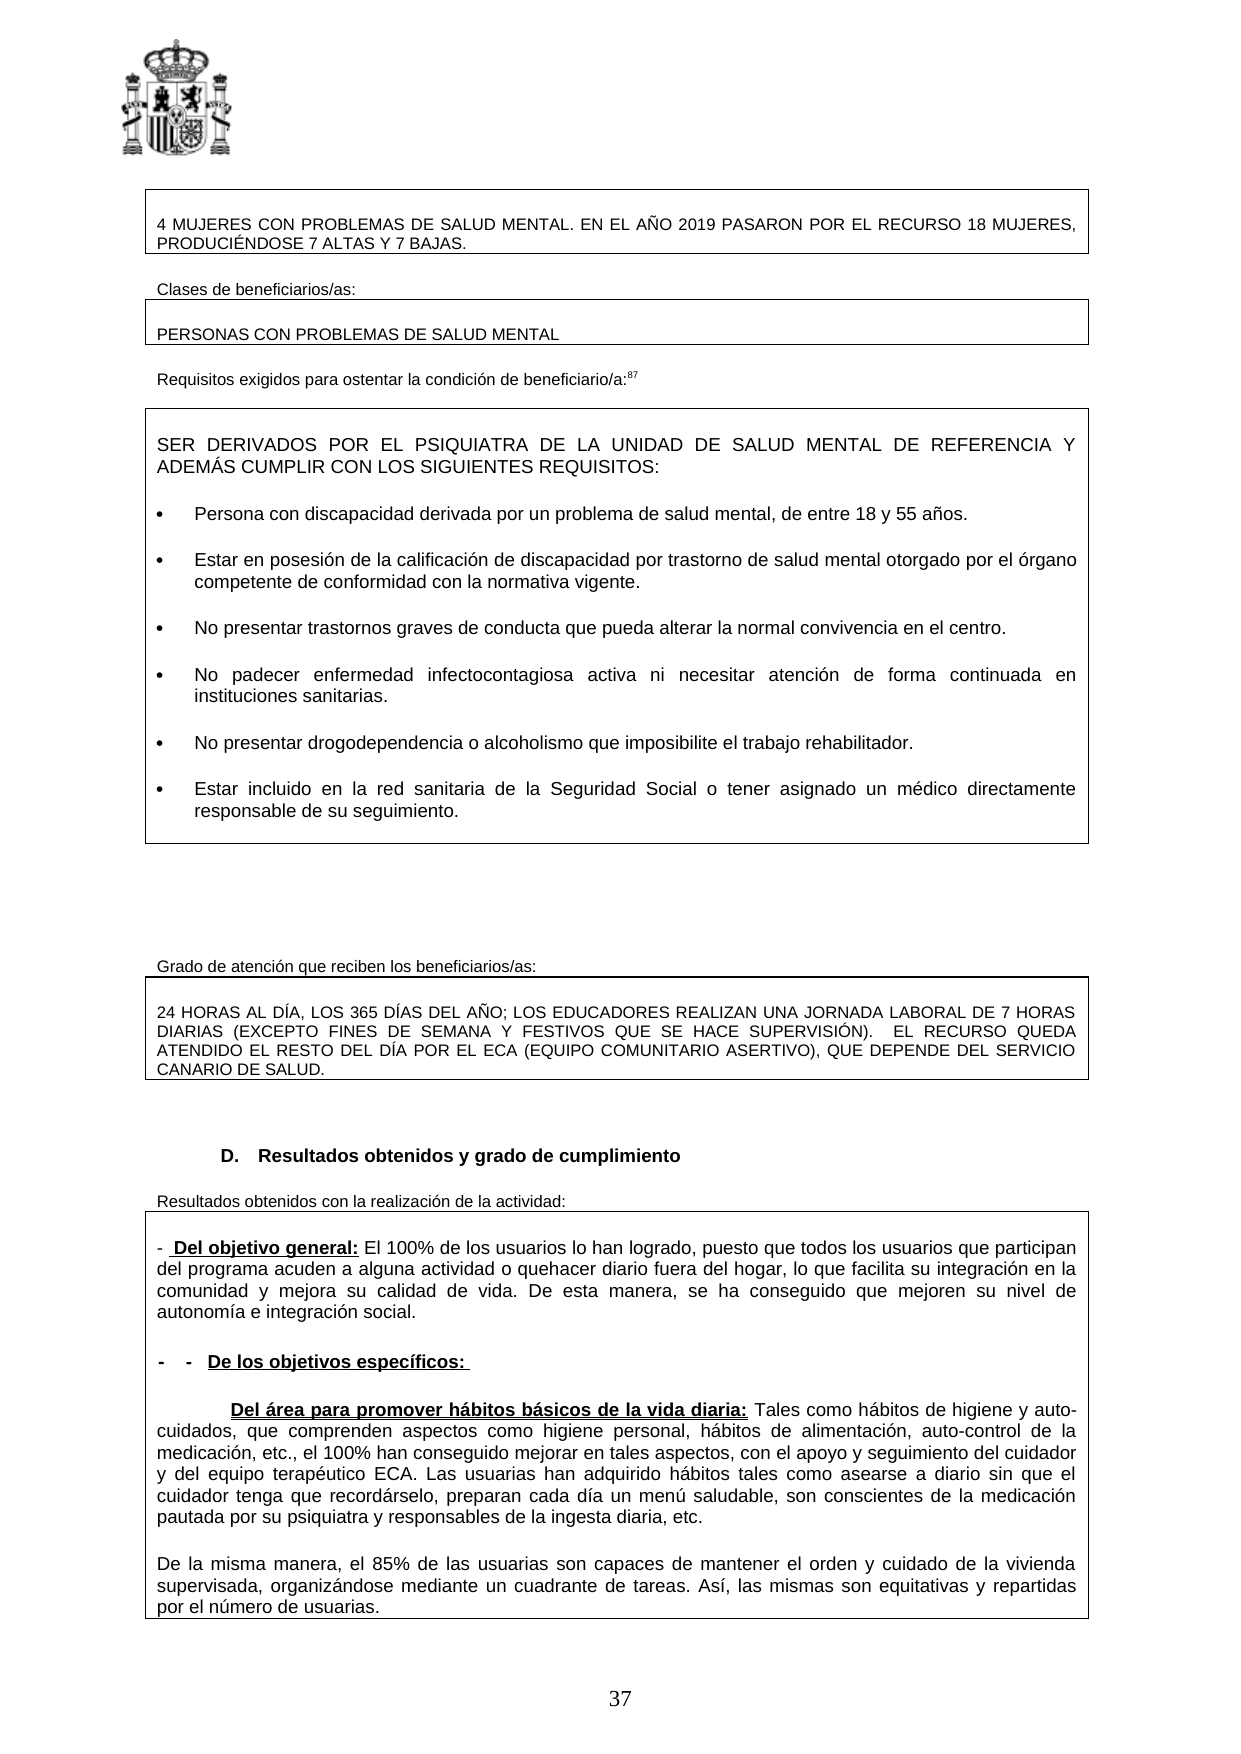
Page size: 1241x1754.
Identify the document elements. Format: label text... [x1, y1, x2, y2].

table_header Beneficiarios/as de la actividad Resultados obtenidos y grado de cumplimiento Identificación de la actividad Beneficiarios/as de la actividad Resultados obtenidos y grado de cumplimiento Identificación de la actividad Beneficiarios/as de la actividad Resultados obtenidos y grado de cumplimiento Identificación de la actividad Beneficiarios/as de la actividad Resultados obtenidos y grado de cumplimiento ATENCIÓN DOMICILIARIA Beneficiarios/as de la actividad Resultados obtenidos y grado de cumplimiento Coste y financiación de la actividad Identificación de la actividad 3: MINIRESIDENCIAS Beneficiarios/as de la actividad Resultados obtenidos y grado de cumplimiento Beneficiarios/as de la actividad Resultados obtenidos y grado de cumplimiento [134, 189, 1180, 1618]
table_cell Clases de beneficiarios/as: [145, 254, 1089, 298]
table_header Resultados obtenidos con la realización de la actividad: [145, 1166, 1089, 1211]
table_cell 24 HORAS AL DÍA, LOS 365 DÍAS DEL AÑO; LOS EDUCADORES REALIZAN UNA JORNADA LABORAL DE 7 HORAS DIARIAS (EXCEPTO FINES DE SEMANA Y FESTIVOS QUE SE HACE SUPERVISIÓN). EL RECURSO QUEDA ATENDIDO EL RESTO DEL DÍA POR EL ECA (EQUIPO COMUNITARIO ASERTIVO), QUE DEPENDE DEL SERVICIO CANARIO DE SALUD. [146, 978, 1088, 1079]
table_cell 4 MUJERES CON PROBLEMAS DE SALUD MENTAL. EN EL AÑO 2019 PASARON POR EL RECURSO 18 MUJERES, PRODUCIÉNDOSE 7 ALTAS Y 7 BAJAS. [146, 190, 1088, 253]
table_cell - Del objetivo general: El 100% de los usuarios lo han logrado, puesto que todos los usuarios que participan del programa acuden a alguna actividad o quehacer diario fuera del hogar, lo que facilita su integración en la comunidad y mejora su calidad de vida. De esta manera, se ha conseguido que mejoren su nivel de autonomía e integración social. - De los objetivos específicos: Del área para promover hábitos básicos de la vida diaria: Tales como hábitos de higiene y auto-cuidados, que comprenden aspectos como higiene personal, hábitos de alimentación, auto-control de la medicación, etc., el 100% han conseguido mejorar en tales aspectos, con el apoyo y seguimiento del cuidador y del equipo terapéutico ECA. Las usuarias han adquirido hábitos tales como asearse a diario sin que el cuidador tenga que recordárselo, preparan cada día un menú saludable, son conscientes de la medicación pautada por su psiquiatra y responsables de la ingesta diaria, etc. De la misma manera, el 85% de las usuarias son capaces de mantener el orden y cuidado de la vivienda supervisada, organizándose mediante un cuadrante de tareas. Así, las mismas son equitativas y repartidas por el número de usuarias. [146, 1212, 1088, 1617]
table_cell Grado de atención que reciben los beneficiarios/as: [145, 844, 1089, 976]
table_cell SER DERIVADOS POR EL PSIQUIATRA DE LA UNIDAD DE SALUD MENTAL DE REFERENCIA Y ADEMÁS CUMPLIR CON LOS SIGUIENTES REQUISITOS: Persona con discapacidad derivada por un problema de salud mental, de entre 18 y 55 años. Estar en posesión de la calificación de discapacidad por trastorno de salud mental otorgado por el órgano competente de conformidad con la normativa vigente. No presentar trastornos graves de conducta que pueda alterar la normal convivencia en el centro. No padecer enfermedad infectocontagiosa activa ni necesitar atención de forma continuada en instituciones sanitarias. No presentar drogodependencia o alcoholismo que imposibilite el trabajo rehabilitador. Estar incluido en la red sanitaria de la Seguridad Social o tener asignado un médico directamente responsable de su seguimiento. [146, 409, 1088, 843]
table_cell Requisitos exigidos para ostentar la condición de beneficiario/a: [145, 345, 1089, 408]
table_cell PERSONAS CON PROBLEMAS DE SALUD MENTAL [146, 300, 1088, 344]
